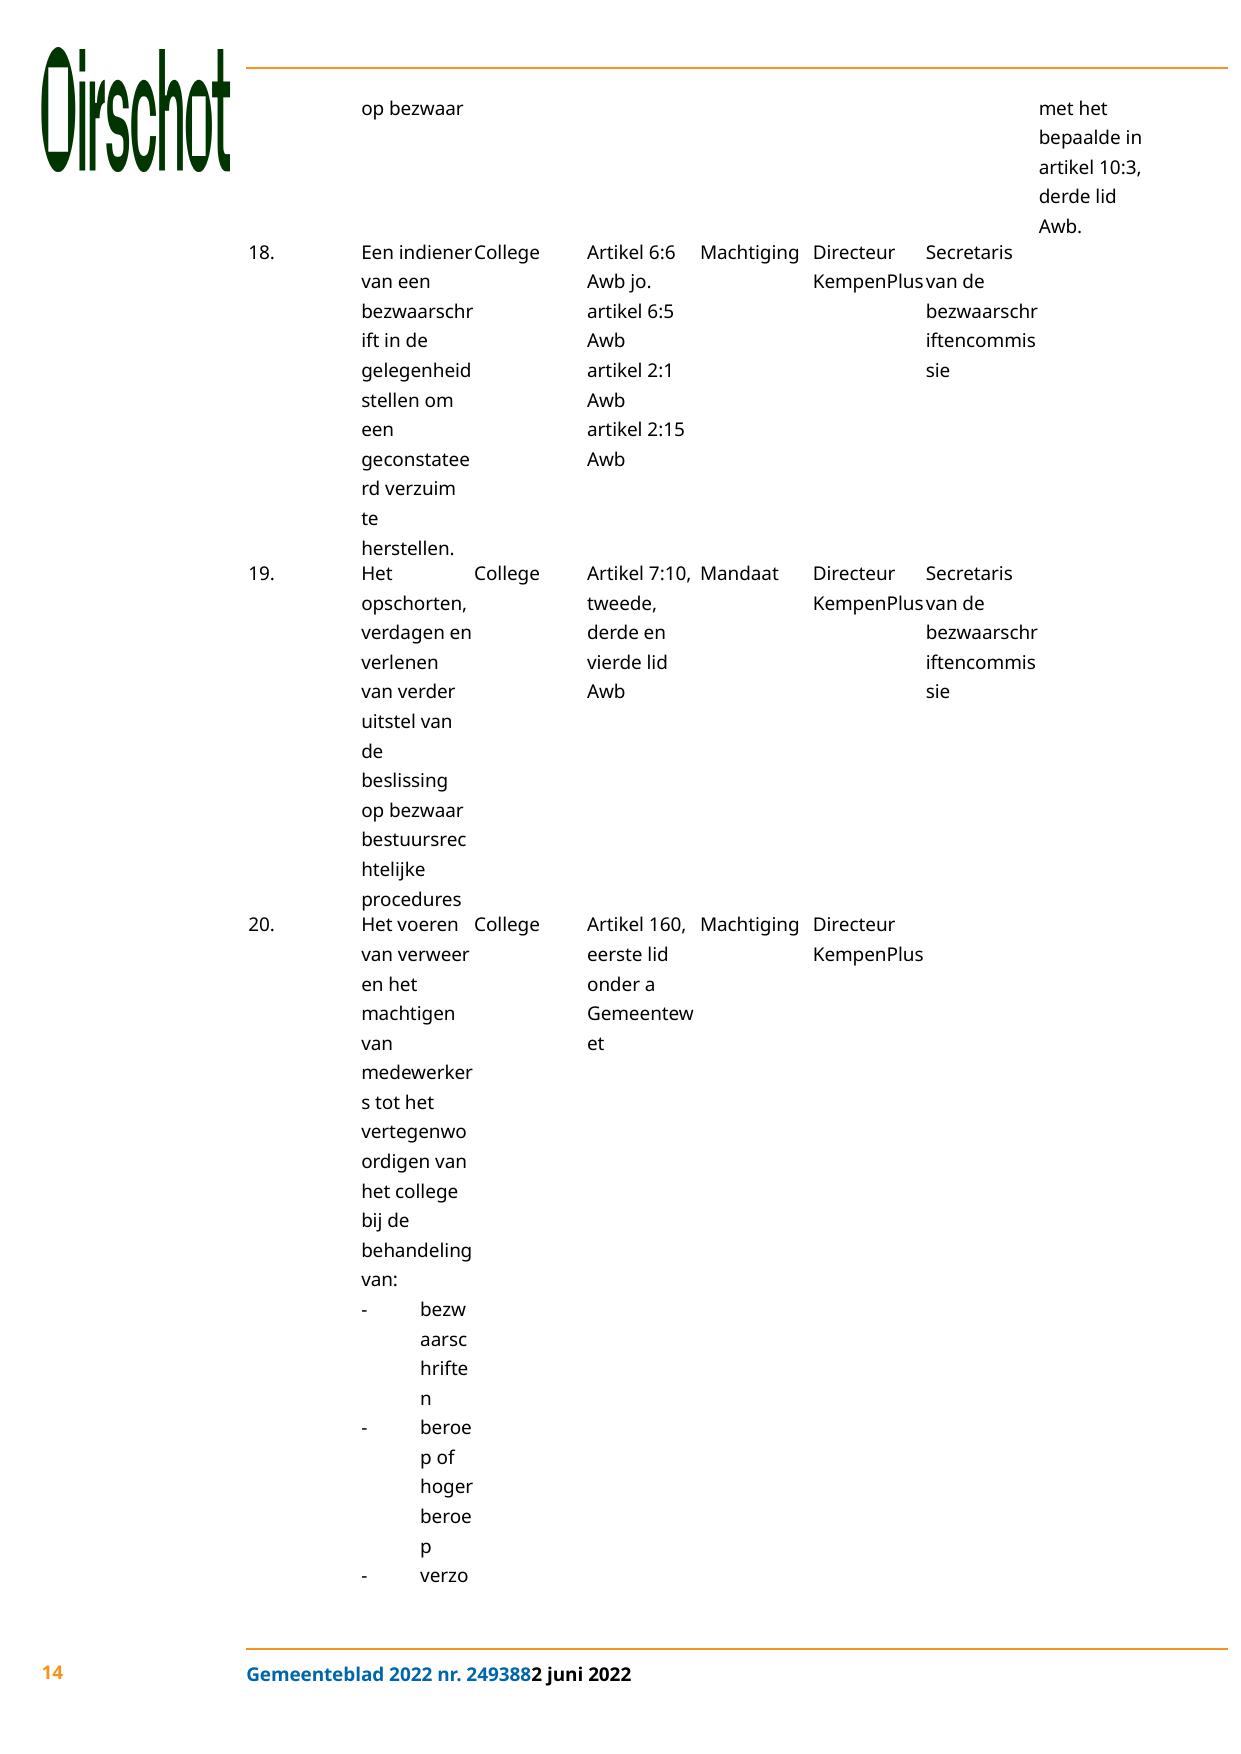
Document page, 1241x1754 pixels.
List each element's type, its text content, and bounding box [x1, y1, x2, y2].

table_cell Artikel 7:10, tweede, derde en vierde lid Awb [587, 560, 700, 912]
table_cell Machtiging [700, 912, 813, 1588]
table_cell 19. [248, 560, 361, 912]
picture [41, 47, 231, 172]
table_cell [248, 95, 361, 239]
table_cell Het voeren van verweer en het machtigen van medewerkers tot het vertegenwoordigen van het college bij de behandeling van: bezwaarschriften beroep of hoger beroep verzo [361, 912, 474, 1588]
table_cell Machtiging [700, 239, 813, 560]
table_cell [926, 95, 1038, 239]
table_cell Het opschorten, verdagen en verlenen van verder uitstel van de beslissing op bezwaar bestuursrechtelijke procedures [361, 560, 474, 912]
table_cell Artikel 160, eerste lid onder a Gemeentewet [587, 912, 700, 1588]
table_cell [1039, 560, 1152, 912]
table_cell [1039, 239, 1152, 560]
table_cell Artikel 6:6 Awb jo. artikel 6:5 Awb artikel 2:1 Awb artikel 2:15 Awb [587, 239, 700, 560]
table_cell Mandaat [700, 560, 813, 912]
table_cell op bezwaar [361, 95, 474, 239]
table_cell Secretaris van de bezwaarschriftencommissie [926, 239, 1038, 560]
table_cell Directeur KempenPlus [813, 239, 926, 560]
table_cell Een indiener van een bezwaarschrift in de gelegenheid stellen om een geconstateerd verzuim te herstellen. [361, 239, 474, 560]
table_cell [474, 95, 587, 239]
table_cell [926, 912, 1038, 1588]
table_cell Directeur KempenPlus [813, 912, 926, 1588]
table_cell 18. [248, 239, 361, 560]
table_cell 20. [248, 912, 361, 1588]
table_cell [700, 95, 813, 239]
table_cell [1039, 912, 1152, 1588]
table_cell met het bepaalde in artikel 10:3, derde lid Awb. [1039, 95, 1152, 239]
table_cell College [474, 560, 587, 912]
table_cell College [474, 912, 587, 1588]
table_cell Directeur KempenPlus [813, 560, 926, 912]
table_cell Secretaris van de bezwaarschriftencommissie [926, 560, 1038, 912]
table_cell [587, 95, 700, 239]
table_cell College [474, 239, 587, 560]
table_cell [813, 95, 926, 239]
